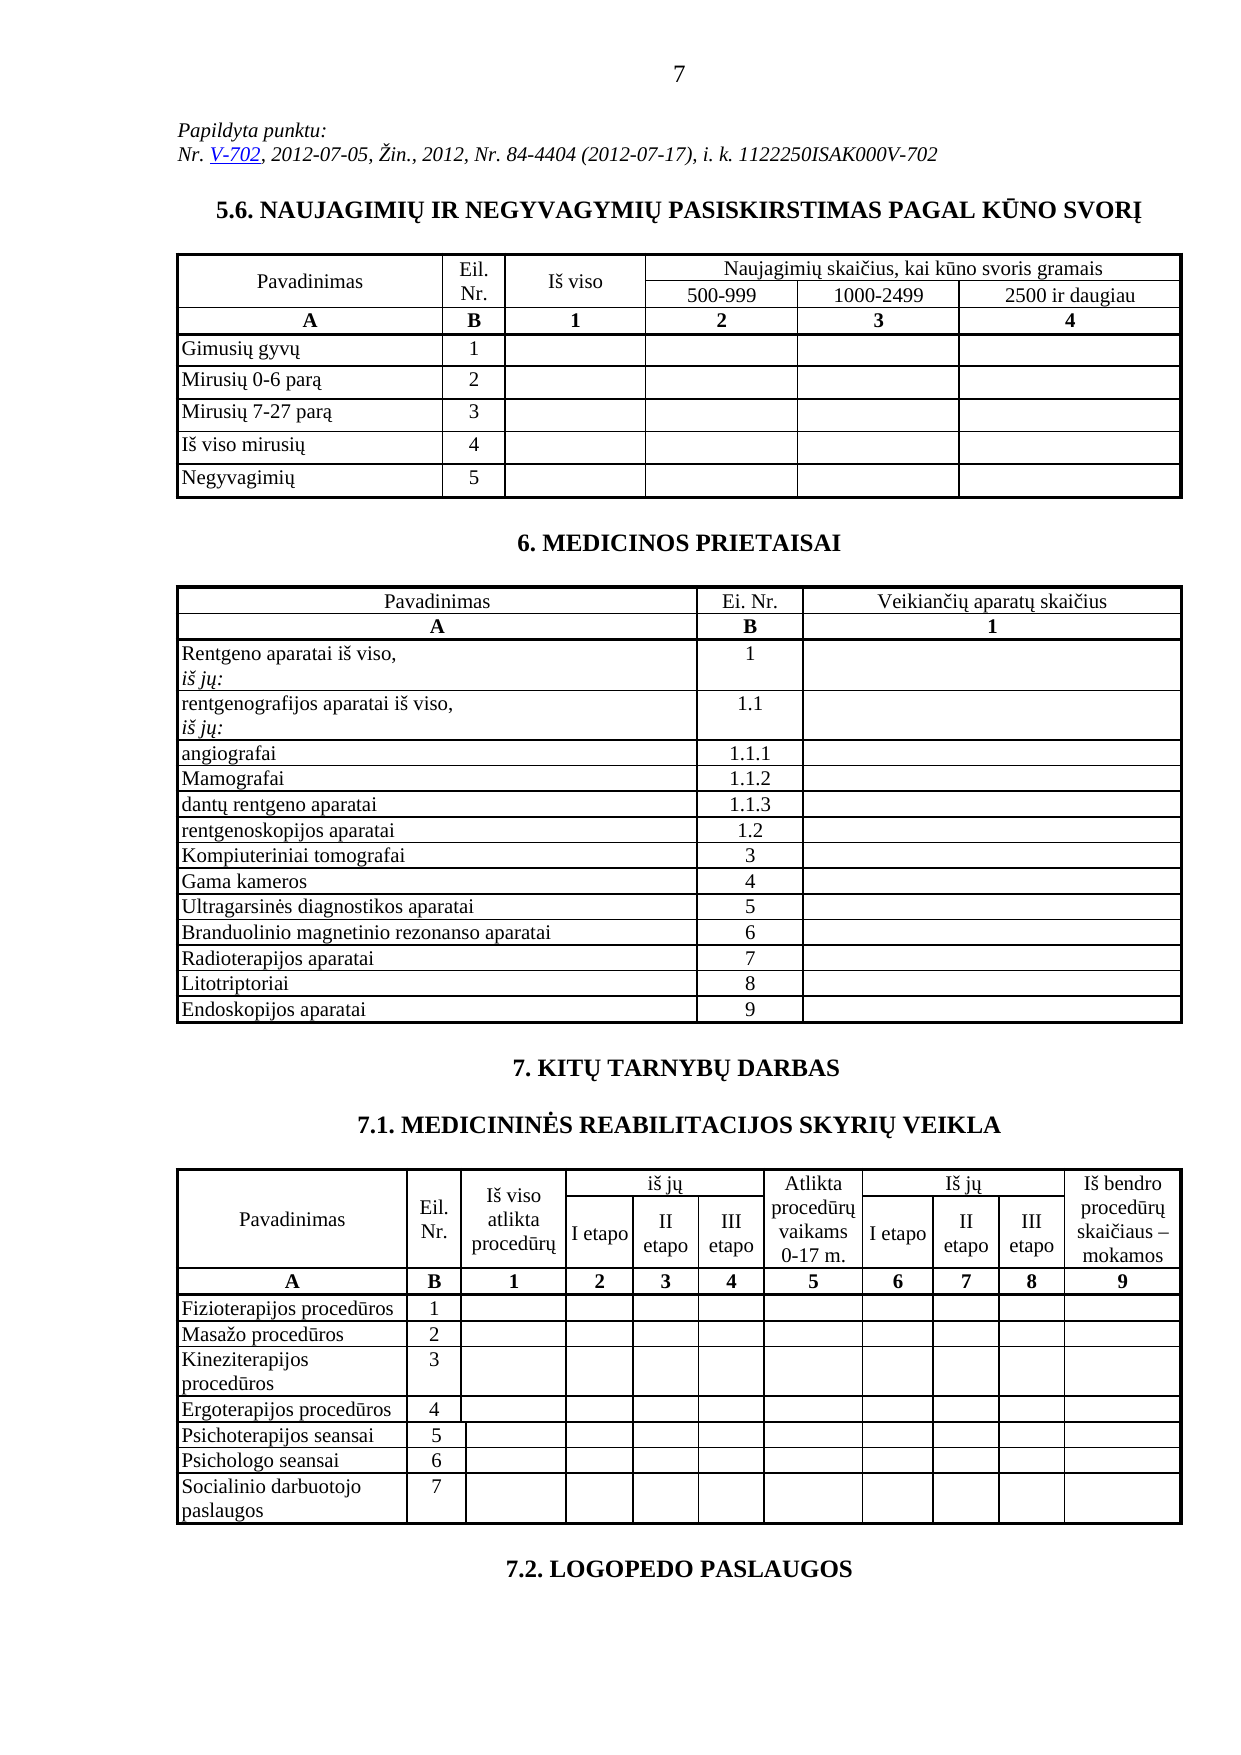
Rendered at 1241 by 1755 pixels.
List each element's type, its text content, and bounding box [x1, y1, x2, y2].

table_cell [506, 465, 645, 496]
table_cell 8 [698, 971, 802, 995]
table_cell [934, 1397, 998, 1421]
table_cell [634, 1322, 698, 1346]
table_cell [934, 1347, 998, 1395]
table_cell [798, 432, 958, 463]
table_cell 6 [408, 1448, 465, 1472]
table_cell Masažo procedūros [179, 1322, 406, 1346]
table_cell [765, 1474, 862, 1522]
table_cell A [179, 1269, 406, 1293]
table_cell Ultragarsinės diagnostikos aparatai [179, 895, 696, 918]
table_cell dantų rentgeno aparatai [179, 792, 696, 816]
table_cell Branduolinio magnetinio rezonanso aparatai [179, 920, 696, 944]
table_cell [567, 1347, 632, 1395]
table_cell 9 [698, 997, 802, 1021]
table_header Iš bendro procedūrų skaičiaus – mokamos [1065, 1171, 1179, 1267]
table_cell [863, 1448, 932, 1472]
table_cell [804, 869, 1180, 893]
table_cell Negyvagimių [179, 465, 442, 496]
table_cell Endoskopijos aparatai [179, 997, 696, 1021]
table_cell [699, 1322, 763, 1346]
table_header Naujagimių skaičius, kai kūno svoris gramais [646, 256, 1179, 280]
table_cell 1 [698, 641, 802, 689]
table_cell 4 [443, 432, 504, 463]
table_cell 4 [698, 869, 802, 893]
table_cell [1000, 1448, 1064, 1472]
table_cell [646, 400, 797, 431]
table_cell Psichoterapijos seansai [179, 1423, 406, 1447]
table_cell [798, 336, 958, 365]
table_cell [765, 1347, 862, 1395]
table_cell [1065, 1474, 1179, 1522]
table_cell [634, 1296, 698, 1320]
table_cell 8 [1000, 1269, 1064, 1293]
table_cell 5 [443, 465, 504, 496]
table_cell [462, 1322, 565, 1346]
text Papildyta punktu: [177, 118, 1181, 142]
table_cell [646, 367, 797, 398]
table_cell 1.2 [698, 818, 802, 842]
table_header Atlikta procedūrų vaikams 0-17 m. [765, 1171, 862, 1267]
table_cell 3 [698, 843, 802, 867]
table_cell [863, 1423, 932, 1447]
table_cell 7 [408, 1474, 465, 1522]
table_cell Socialinio darbuotojo paslaugos [179, 1474, 406, 1522]
table_cell [934, 1474, 998, 1522]
table_cell [506, 336, 645, 365]
table_header Eil. Nr. [408, 1171, 460, 1267]
table_cell [1065, 1322, 1179, 1346]
table_cell Radioterapijos aparatai [179, 946, 696, 970]
table_cell [804, 920, 1180, 944]
table_cell [1065, 1448, 1179, 1472]
table_header Iš viso atlikta procedūrų [462, 1171, 565, 1267]
table_cell Rentgeno aparatai iš viso, iš jų: [179, 641, 696, 689]
table_cell [462, 1397, 565, 1421]
table_cell [467, 1448, 565, 1472]
table_cell A [179, 308, 442, 332]
table_cell [960, 465, 1179, 496]
table_cell 5 [408, 1423, 465, 1447]
table_cell B [443, 308, 504, 332]
table_cell 2 [567, 1269, 632, 1293]
table_cell [567, 1322, 632, 1346]
table_cell III etapo [1000, 1197, 1064, 1267]
table_cell 2500 ir daugiau [960, 281, 1179, 307]
table_cell [863, 1296, 932, 1320]
table_cell 500-999 [646, 281, 797, 307]
table_cell [804, 946, 1180, 970]
table_cell [863, 1474, 932, 1522]
table_cell [467, 1423, 565, 1447]
table_header Ei. Nr. [698, 589, 802, 613]
table_cell 7 [934, 1269, 998, 1293]
table_cell Gimusių gyvų [179, 336, 442, 365]
table_cell [567, 1397, 632, 1421]
table_cell [1000, 1397, 1064, 1421]
table_cell [646, 465, 797, 496]
table_cell [765, 1423, 862, 1447]
table_cell 9 [1065, 1269, 1179, 1293]
table_cell [1000, 1296, 1064, 1320]
table_cell [798, 465, 958, 496]
table_cell Kineziterapijos procedūros [179, 1347, 406, 1395]
table_header Iš jų [863, 1171, 1064, 1195]
table_cell 4 [408, 1397, 460, 1421]
table_header Pavadinimas [179, 589, 696, 613]
table_cell [462, 1347, 565, 1395]
table_cell [699, 1397, 763, 1421]
table_cell [804, 641, 1180, 689]
table_cell [804, 818, 1180, 842]
table_cell [567, 1448, 632, 1472]
table_header Pavadinimas [179, 256, 442, 307]
table_cell [1000, 1347, 1064, 1395]
table_cell [1065, 1296, 1179, 1320]
table_cell Psichologo seansai [179, 1448, 406, 1472]
table_cell [1065, 1397, 1179, 1421]
table_cell [1065, 1423, 1179, 1447]
text 7.1. MEDICININĖS REABILITACIJOS SKYRIŲ VEIKLA [177, 1110, 1181, 1139]
table_cell [1000, 1423, 1064, 1447]
table_cell [960, 336, 1179, 365]
table_cell [934, 1448, 998, 1472]
table_cell [567, 1423, 632, 1447]
text 7. KITŲ TARNYBŲ DARBAS [177, 1053, 1181, 1082]
table_cell [960, 367, 1179, 398]
table_cell 1 [443, 336, 504, 365]
table_cell [863, 1322, 932, 1346]
table_cell 2 [443, 367, 504, 398]
table_cell [765, 1322, 862, 1346]
table_cell [804, 971, 1180, 995]
table_cell [934, 1322, 998, 1346]
table_cell 2 [408, 1322, 460, 1346]
table_cell A [179, 614, 696, 638]
table_cell [960, 432, 1179, 463]
table_cell 1.1.2 [698, 766, 802, 790]
table_cell [646, 336, 797, 365]
table_cell 3 [408, 1347, 460, 1395]
table_cell [462, 1296, 565, 1320]
text Nr. V-702, 2012-07-05, Žin., 2012, Nr. 84-4404 (2012-07-17), i. k. 1122250ISAK000V-702 [177, 142, 1181, 166]
table_cell [804, 792, 1180, 816]
table_cell [634, 1423, 698, 1447]
table_cell [798, 400, 958, 431]
table_cell [567, 1296, 632, 1320]
table_cell 1 [804, 614, 1180, 638]
table_cell 5 [698, 895, 802, 918]
table_cell 1000-2499 [798, 281, 958, 307]
table_cell 1.1 [698, 691, 802, 739]
table_cell 1 [506, 308, 645, 332]
table_header Pavadinimas [179, 1171, 406, 1267]
table_cell [960, 400, 1179, 431]
table_header Eil. Nr. [443, 256, 504, 307]
table_cell [863, 1397, 932, 1421]
table_cell 6 [863, 1269, 932, 1293]
table_cell [506, 400, 645, 431]
table_cell [1065, 1347, 1179, 1395]
table_cell B [408, 1269, 460, 1293]
table_cell 7 [698, 946, 802, 970]
table_header Iš viso [506, 256, 645, 307]
table_cell angiografai [179, 741, 696, 765]
table_cell 5 [765, 1269, 862, 1293]
table_cell Mirusių 7-27 parą [179, 400, 442, 431]
table_header Veikiančių aparatų skaičius [804, 589, 1180, 613]
table_cell Kompiuteriniai tomografai [179, 843, 696, 867]
table_cell [634, 1347, 698, 1395]
table_cell [699, 1347, 763, 1395]
text 5.6. NAUJAGIMIŲ IR NEGYVAGYMIŲ PASISKIRSTIMAS PAGAL KŪNO SVORĮ [177, 195, 1181, 224]
table_cell [634, 1474, 698, 1522]
table_cell rentgenografijos aparatai iš viso, iš jų: [179, 691, 696, 739]
table_cell 3 [798, 308, 958, 332]
table_cell [804, 895, 1180, 918]
table_cell 4 [699, 1269, 763, 1293]
table_cell 2 [646, 308, 797, 332]
table_cell [634, 1397, 698, 1421]
table_cell Iš viso mirusių [179, 432, 442, 463]
table_cell II etapo [634, 1197, 698, 1267]
table_cell [634, 1448, 698, 1472]
table_cell [699, 1474, 763, 1522]
table_cell [506, 432, 645, 463]
table_cell 3 [634, 1269, 698, 1293]
table_cell III etapo [699, 1197, 763, 1267]
table_cell 1 [408, 1296, 460, 1320]
table_cell [506, 367, 645, 398]
table_cell 4 [960, 308, 1179, 332]
table_cell [804, 843, 1180, 867]
table_cell 1 [462, 1269, 565, 1293]
table_cell [804, 997, 1180, 1021]
table_cell [798, 367, 958, 398]
table_cell [699, 1448, 763, 1472]
table_cell 3 [443, 400, 504, 431]
table_cell [765, 1448, 862, 1472]
table_cell 1.1.1 [698, 741, 802, 765]
table_cell [804, 741, 1180, 765]
table_cell II etapo [934, 1197, 998, 1267]
table_cell [699, 1423, 763, 1447]
table_cell 6 [698, 920, 802, 944]
table_cell Ergoterapijos procedūros [179, 1397, 406, 1421]
table_header iš jų [567, 1171, 763, 1195]
table_cell I etapo [567, 1197, 632, 1267]
table_cell Mamografai [179, 766, 696, 790]
table_cell [699, 1296, 763, 1320]
table_cell B [698, 614, 802, 638]
table_cell Gama kameros [179, 869, 696, 893]
table_cell [863, 1347, 932, 1395]
table_cell Litotriptoriai [179, 971, 696, 995]
text 6. MEDICINOS PRIETAISAI [177, 528, 1181, 557]
table_cell Mirusių 0-6 parą [179, 367, 442, 398]
table_cell [467, 1474, 565, 1522]
table_cell rentgenoskopijos aparatai [179, 818, 696, 842]
table_cell Fizioterapijos procedūros [179, 1296, 406, 1320]
table_cell [934, 1296, 998, 1320]
table_cell I etapo [863, 1197, 932, 1267]
table_cell [765, 1397, 862, 1421]
table_cell [567, 1474, 632, 1522]
table_cell [934, 1423, 998, 1447]
table_cell [646, 432, 797, 463]
table_cell [804, 691, 1180, 739]
table_cell [804, 766, 1180, 790]
table_cell [1000, 1322, 1064, 1346]
table_cell [765, 1296, 862, 1320]
table_cell 1.1.3 [698, 792, 802, 816]
text 7.2. LOGOPEDO PASLAUGOS [177, 1554, 1181, 1583]
table_cell [1000, 1474, 1064, 1522]
